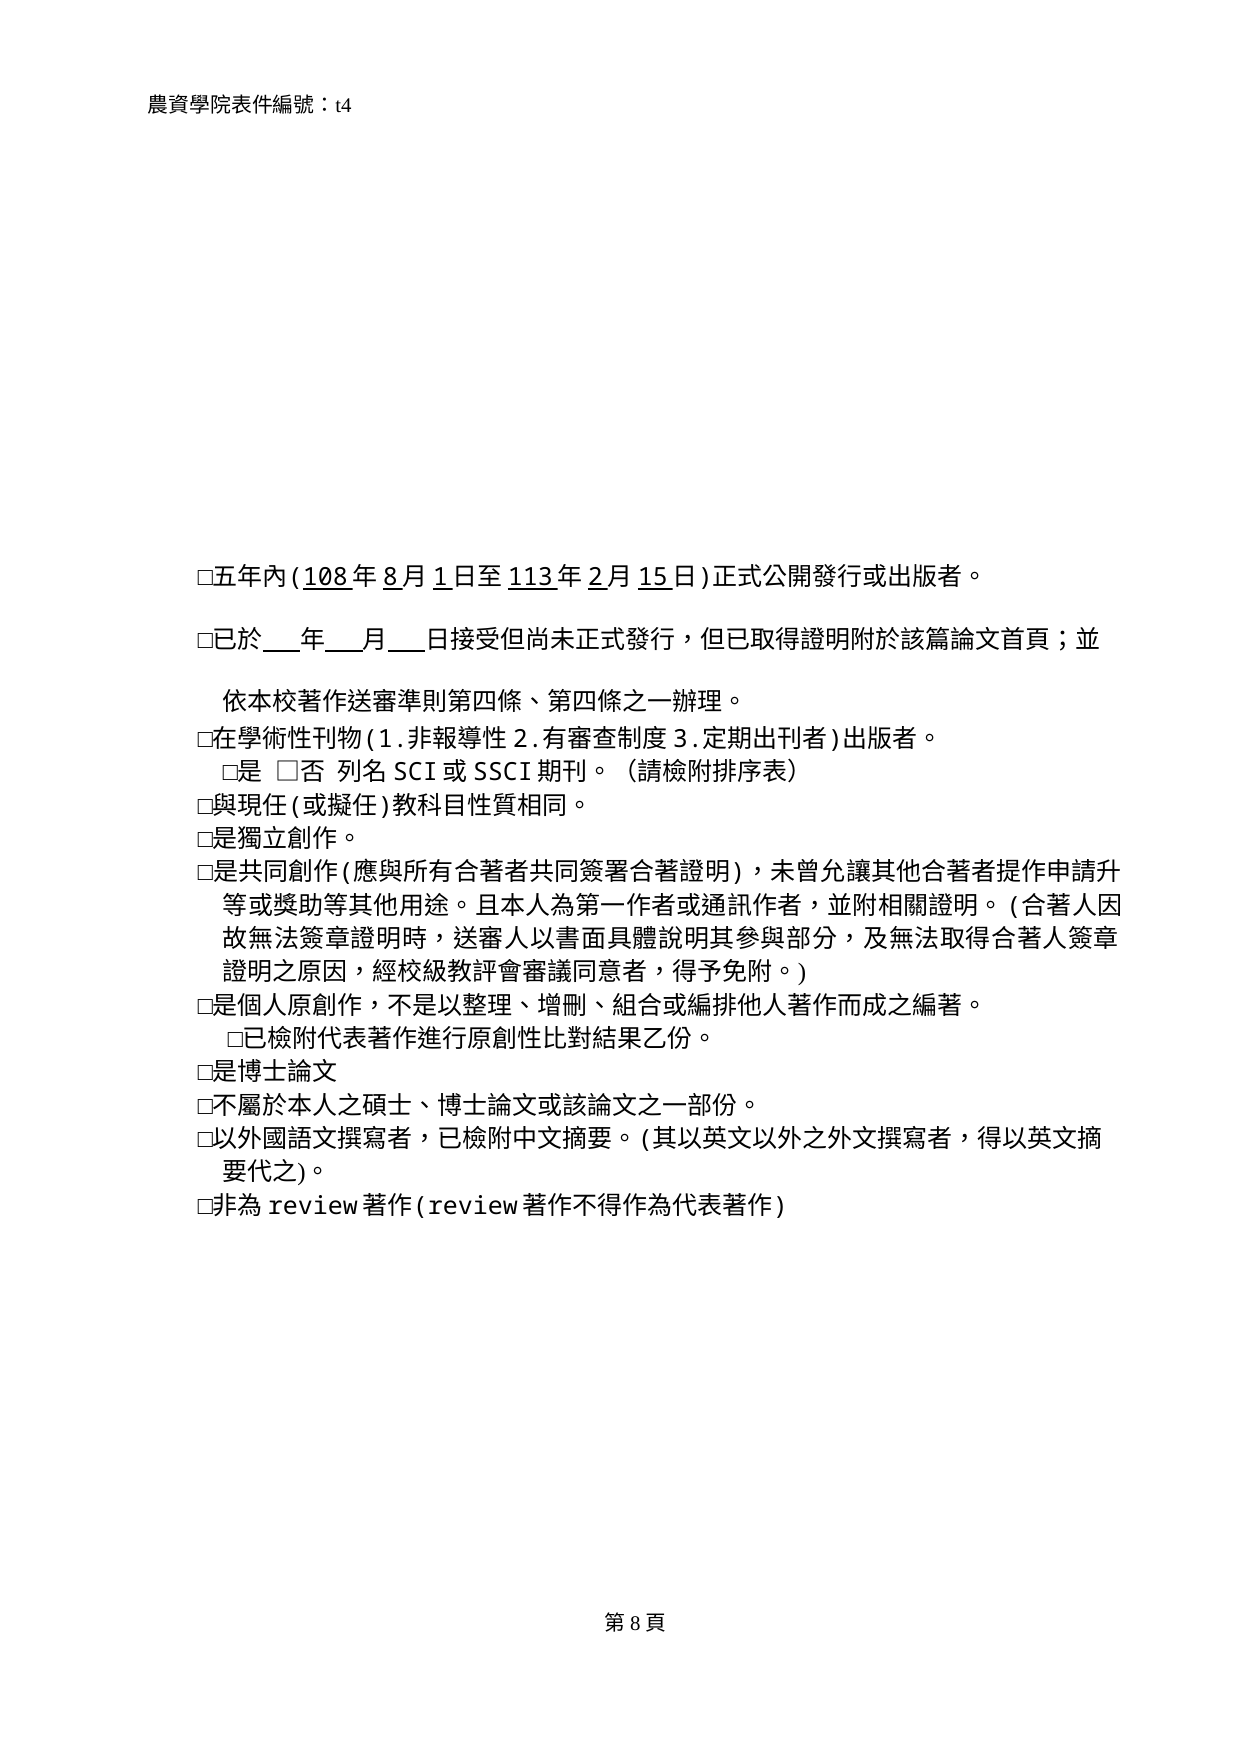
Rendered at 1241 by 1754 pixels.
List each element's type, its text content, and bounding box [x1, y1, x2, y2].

text □是共同創作(應與所有合著者共同簽署合著證明)，未曾允讓其他合著者提作申請升等或獎助等其他用途。且本人為第一作者或通訊作者，並附相關證明。(合著人因故無法簽章證明時，送審人以書面具體說明其參與部分，及無法取得合著人簽章證明之原因，經校級教評會審議同意者，得予免附。) [198, 854, 1122, 987]
text □是博士論文 [198, 1054, 1122, 1087]
text □在學術性刊物(1.非報導性2.有審查制度3.定期出刊者)出版者。 [198, 721, 1122, 754]
text □不屬於本人之碩士、博士論文或該論文之一部份。 [198, 1087, 1122, 1121]
text □已於 年 月 日接受但尚未正式發行，但已取得證明附於該篇論文首頁；並依本校著作送審準則第四條、第四條之一辦理。 [198, 596, 1122, 721]
text □非為review著作(review著作不得作為代表著作) [198, 1187, 1122, 1221]
text □是 □否 列名SCI或SSCI期刊。（請檢附排序表） [223, 754, 1122, 787]
text □已檢附代表著作進行原創性比對結果乙份。 [198, 1021, 1122, 1054]
text □與現任(或擬任)教科目性質相同。 [198, 787, 1122, 821]
text □以外國語文撰寫者，已檢附中文摘要。(其以英文以外之外文撰寫者，得以英文摘要代之)。 [198, 1121, 1122, 1187]
text □是獨立創作。 [198, 821, 1122, 854]
text □是個人原創作，不是以整理、增刪、組合或編排他人著作而成之編著。 [198, 987, 1122, 1021]
text □五年內(108年8月1日至113年2月15日)正式公開發行或出版者。 [198, 533, 1122, 596]
